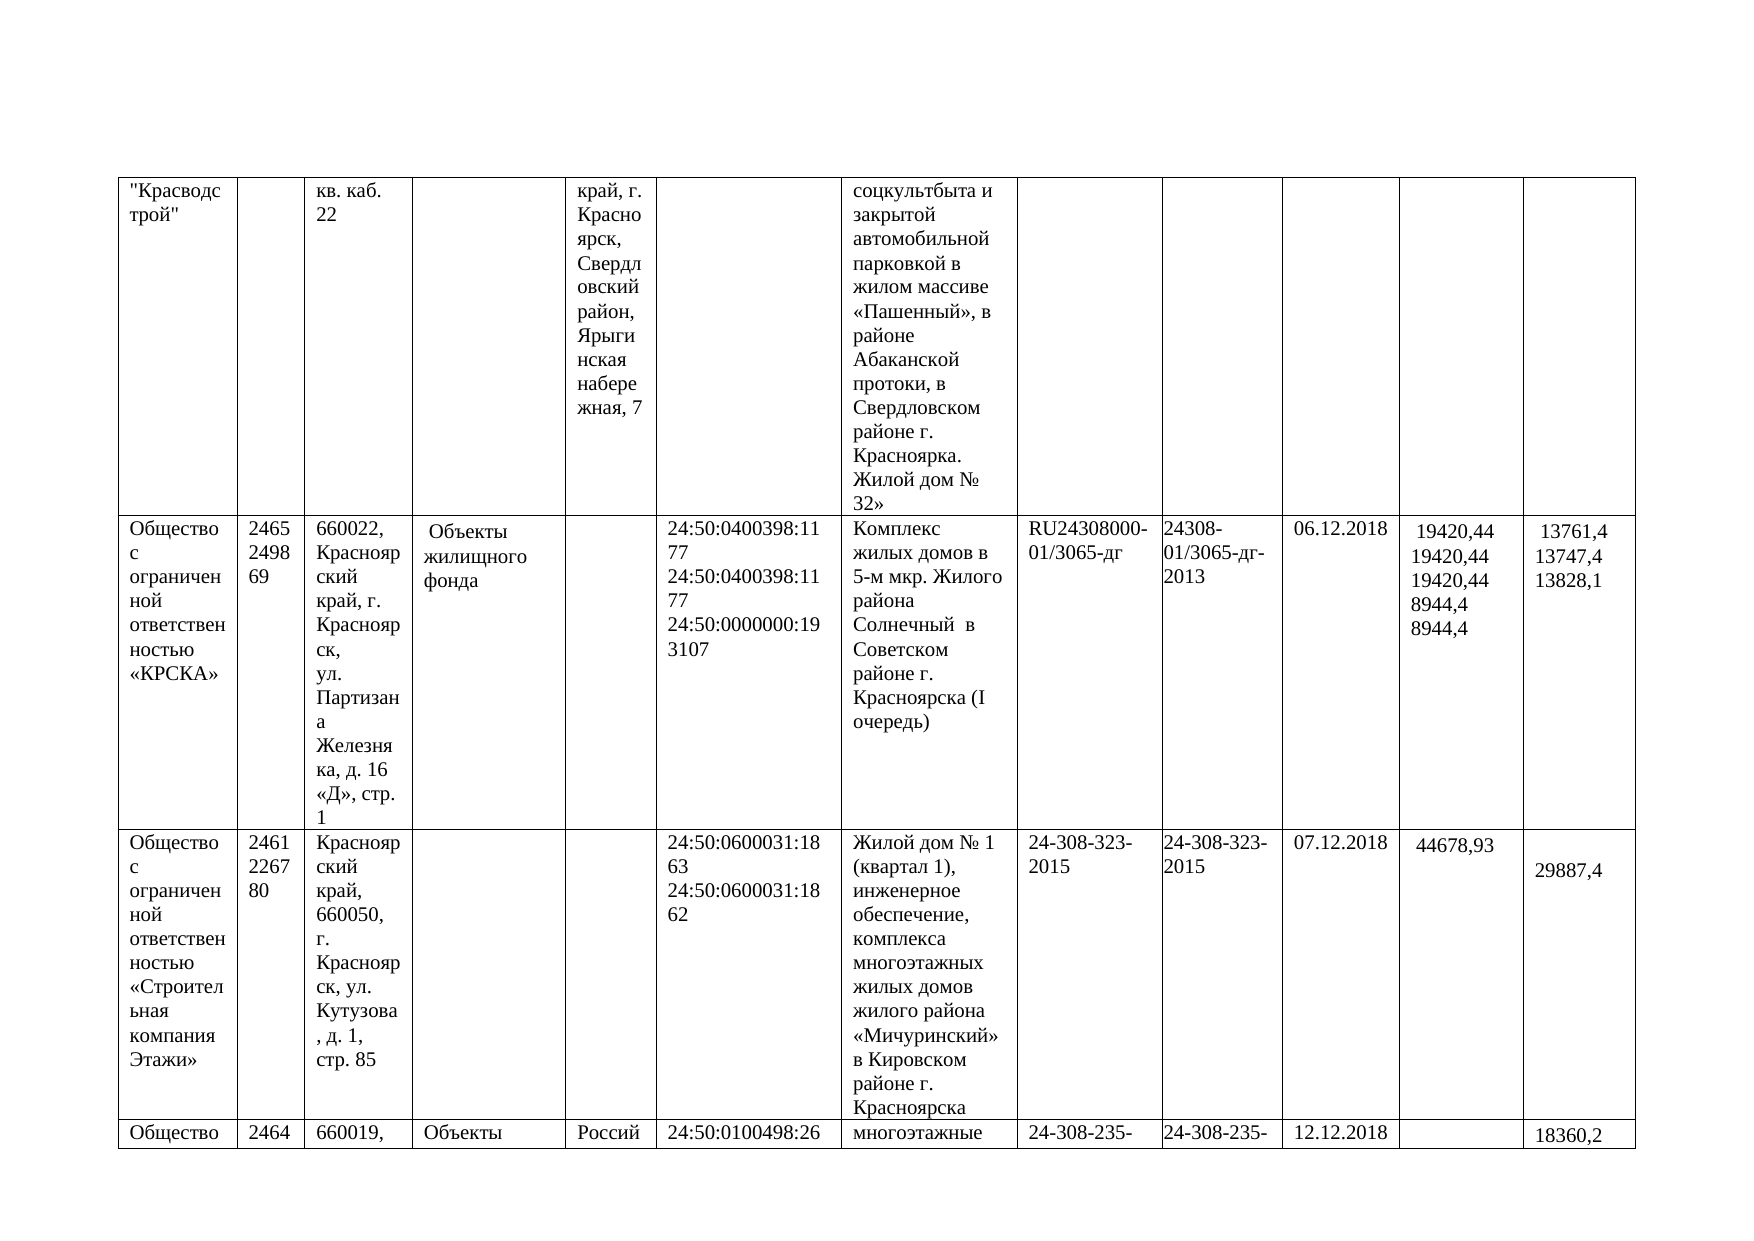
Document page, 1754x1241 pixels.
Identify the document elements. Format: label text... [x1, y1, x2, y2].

table_cell [566, 516, 656, 829]
table_cell [1400, 1120, 1523, 1148]
table_cell RU24308000-01/3065-дг [1018, 516, 1162, 829]
table_cell 2465249869 [238, 516, 304, 829]
table_cell Россий [566, 1120, 656, 1148]
table_cell 660019, [305, 1120, 412, 1148]
table_cell 660022, Красноярский край, г. Красноярск, ул. Партизана Железняка, д. 16 «Д», стр. 1 [305, 516, 412, 829]
table_cell многоэтажные [842, 1120, 1017, 1148]
table_cell [566, 830, 656, 1119]
table_cell Красноярский край, 660050, г. Красноярск, ул. Кутузова, д. 1, стр. 85 [305, 830, 412, 1119]
table_cell соцкультбыта и закрытой автомобильной парковкой в жилом массиве «Пашенный», в районе Абаканской протоки, в Свердловском районе г. Красноярка. Жилой дом № 32» [842, 178, 1017, 515]
table_cell Комплекс жилых домов в 5-м мкр. Жилого района Солнечный в Советском районе г. Красноярска (I очередь) [842, 516, 1017, 829]
table_cell 06.12.2018 [1283, 516, 1399, 829]
table_cell 19420,44 19420,44 19420,44 8944,4 8944,4 [1400, 516, 1523, 829]
table_cell [1018, 178, 1162, 515]
table_cell 24-308-235- [1163, 1120, 1282, 1148]
table_cell [413, 830, 565, 1119]
table_cell 12.12.2018 [1283, 1120, 1399, 1148]
table_cell 24-308-323-2015 [1018, 830, 1162, 1119]
table_cell Общество [119, 1120, 237, 1148]
table_cell 13761,4 13747,4 13828,1 [1524, 516, 1635, 829]
table_cell [1400, 178, 1523, 515]
table_cell [657, 178, 841, 515]
table_cell [1163, 178, 1282, 515]
table_cell Общество с ограниченной ответственностью «Строительная компания Этажи» [119, 830, 237, 1119]
table_cell край, г. Красноярск, Свердловский район, Ярыгинская набережная, 7 [566, 178, 656, 515]
table_cell [1524, 178, 1635, 515]
table_cell 29887,4 [1524, 830, 1635, 1119]
table_cell 44678,93 [1400, 830, 1523, 1119]
table_cell 07.12.2018 [1283, 830, 1399, 1119]
table_cell "Красводстрой" [119, 178, 237, 515]
table_cell 24:50:0100498:26 [657, 1120, 841, 1148]
table_cell 24308-01/3065-дг-2013 [1163, 516, 1282, 829]
table_cell 2461226780 [238, 830, 304, 1119]
table_cell кв. каб. 22 [305, 178, 412, 515]
table_cell Объекты [413, 1120, 565, 1148]
table_cell Объекты жилищного фонда [413, 516, 565, 829]
table_cell Жилой дом № 1 (квартал 1), инженерное обеспечение, комплекса многоэтажных жилых домов жилого района «Мичуринский» в Кировском районе г. Красноярска [842, 830, 1017, 1119]
table_cell Общество с ограниченной ответственностью «КРСКА» [119, 516, 237, 829]
table_cell 18360,2 [1524, 1120, 1635, 1148]
table_cell [1283, 178, 1399, 515]
table_cell 24-308-323-2015 [1163, 830, 1282, 1119]
table_cell [413, 178, 565, 515]
table_cell 24-308-235- [1018, 1120, 1162, 1148]
table_cell 2464 [238, 1120, 304, 1148]
table_cell 24:50:0600031:1863 24:50:0600031:1862 [657, 830, 841, 1119]
table_cell 24:50:0400398:1177 24:50:0400398:1177 24:50:0000000:193107 [657, 516, 841, 829]
table_cell [238, 178, 304, 515]
